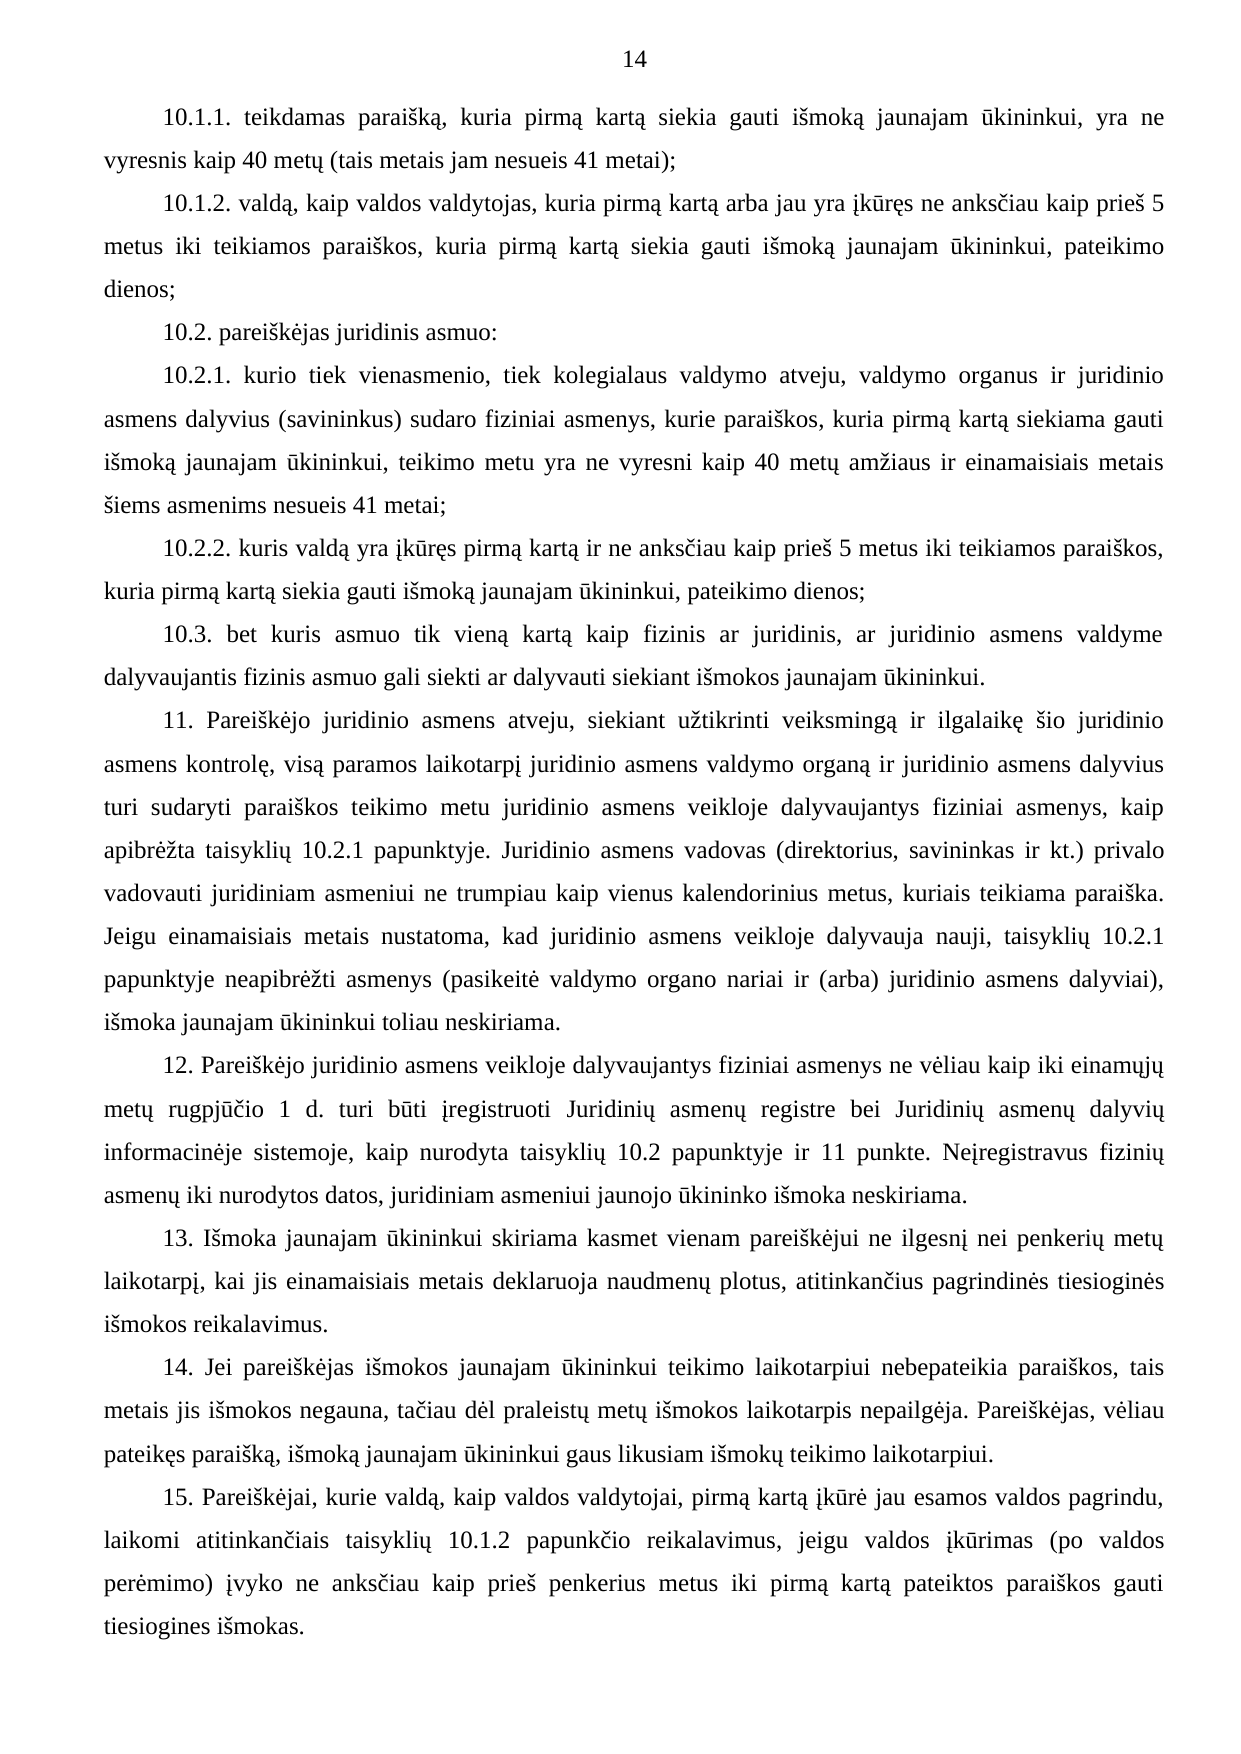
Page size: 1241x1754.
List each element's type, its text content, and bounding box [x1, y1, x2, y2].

text 10.2.1. kurio tiek vienasmenio, tiek kolegialaus valdymo atveju, valdymo organus ir juridinio asmens dalyvius (savininkus) sudaro fiziniai asmenys, kurie paraiškos, kuria pirmą kartą siekiama gauti išmoką jaunajam ūkininkui, teikimo metu yra ne vyresni kaip 40 metų amžiaus ir einamaisiais metais šiems asmenims nesueis 41 metai; [103, 361, 1165, 519]
text 10.1.1. teikdamas paraišką, kuria pirmą kartą siekia gauti išmoką jaunajam ūkininkui, yra ne vyresnis kaip 40 metų (tais metais jam nesueis 41 metai); [103, 102, 1165, 174]
text 10.1.2. valdą, kaip valdos valdytojas, kuria pirmą kartą arba jau yra įkūręs ne anksčiau kaip prieš 5 metus iki teikiamos paraiškos, kuria pirmą kartą siekia gauti išmoką jaunajam ūkininkui, pateikimo dienos; [103, 188, 1165, 303]
text 10.3. bet kuris asmuo tik vieną kartą kaip fizinis ar juridinis, ar juridinio asmens valdyme dalyvaujantis fizinis asmuo gali siekti ar dalyvauti siekiant išmokos jaunajam ūkininkui. [103, 619, 1165, 691]
text 12. Pareiškėjo juridinio asmens veikloje dalyvaujantys fiziniai asmenys ne vėliau kaip iki einamųjų metų rugpjūčio 1 d. turi būti įregistruoti Juridinių asmenų registre bei Juridinių asmenų dalyvių informacinėje sistemoje, kaip nurodyta taisyklių 10.2 papunktyje ir 11 punkte. Neįregistravus fizinių asmenų iki nurodytos datos, juridiniam asmeniui jaunojo ūkininko išmoka neskiriama. [103, 1051, 1165, 1209]
text 11. Pareiškėjo juridinio asmens atveju, siekiant užtikrinti veiksmingą ir ilgalaikę šio juridinio asmens kontrolę, visą paramos laikotarpį juridinio asmens valdymo organą ir juridinio asmens dalyvius turi sudaryti paraiškos teikimo metu juridinio asmens veikloje dalyvaujantys fiziniai asmenys, kaip apibrėžta taisyklių 10.2.1 papunktyje. Juridinio asmens vadovas (direktorius, savininkas ir kt.) privalo vadovauti juridiniam asmeniui ne trumpiau kaip vienus kalendorinius metus, kuriais teikiama paraiška. Jeigu einamaisiais metais nustatoma, kad juridinio asmens veikloje dalyvauja nauji, taisyklių 10.2.1 papunktyje neapibrėžti asmenys (pasikeitė valdymo organo nariai ir (arba) juridinio asmens dalyviai), išmoka jaunajam ūkininkui toliau neskiriama. [103, 706, 1165, 1036]
text 14. Jei pareiškėjas išmokos jaunajam ūkininkui teikimo laikotarpiui nebepateikia paraiškos, tais metais jis išmokos negauna, tačiau dėl praleistų metų išmokos laikotarpis nepailgėja. Pareiškėjas, vėliau pateikęs paraišką, išmoką jaunajam ūkininkui gaus likusiam išmokų teikimo laikotarpiui. [103, 1352, 1165, 1467]
text 15. Pareiškėjai, kurie valdą, kaip valdos valdytojai, pirmą kartą įkūrė jau esamos valdos pagrindu, laikomi atitinkančiais taisyklių 10.1.2 papunkčio reikalavimus, jeigu valdos įkūrimas (po valdos perėmimo) įvyko ne anksčiau kaip prieš penkerius metus iki pirmą kartą pateiktos paraiškos gauti tiesiogines išmokas. [103, 1482, 1165, 1640]
text 10.2. pareiškėjas juridinis asmuo: [103, 317, 1165, 346]
text 10.2.2. kuris valdą yra įkūręs pirmą kartą ir ne anksčiau kaip prieš 5 metus iki teikiamos paraiškos, kuria pirmą kartą siekia gauti išmoką jaunajam ūkininkui, pateikimo dienos; [103, 533, 1165, 605]
text 13. Išmoka jaunajam ūkininkui skiriama kasmet vienam pareiškėjui ne ilgesnį nei penkerių metų laikotarpį, kai jis einamaisiais metais deklaruoja naudmenų plotus, atitinkančius pagrindinės tiesioginės išmokos reikalavimus. [103, 1223, 1165, 1338]
